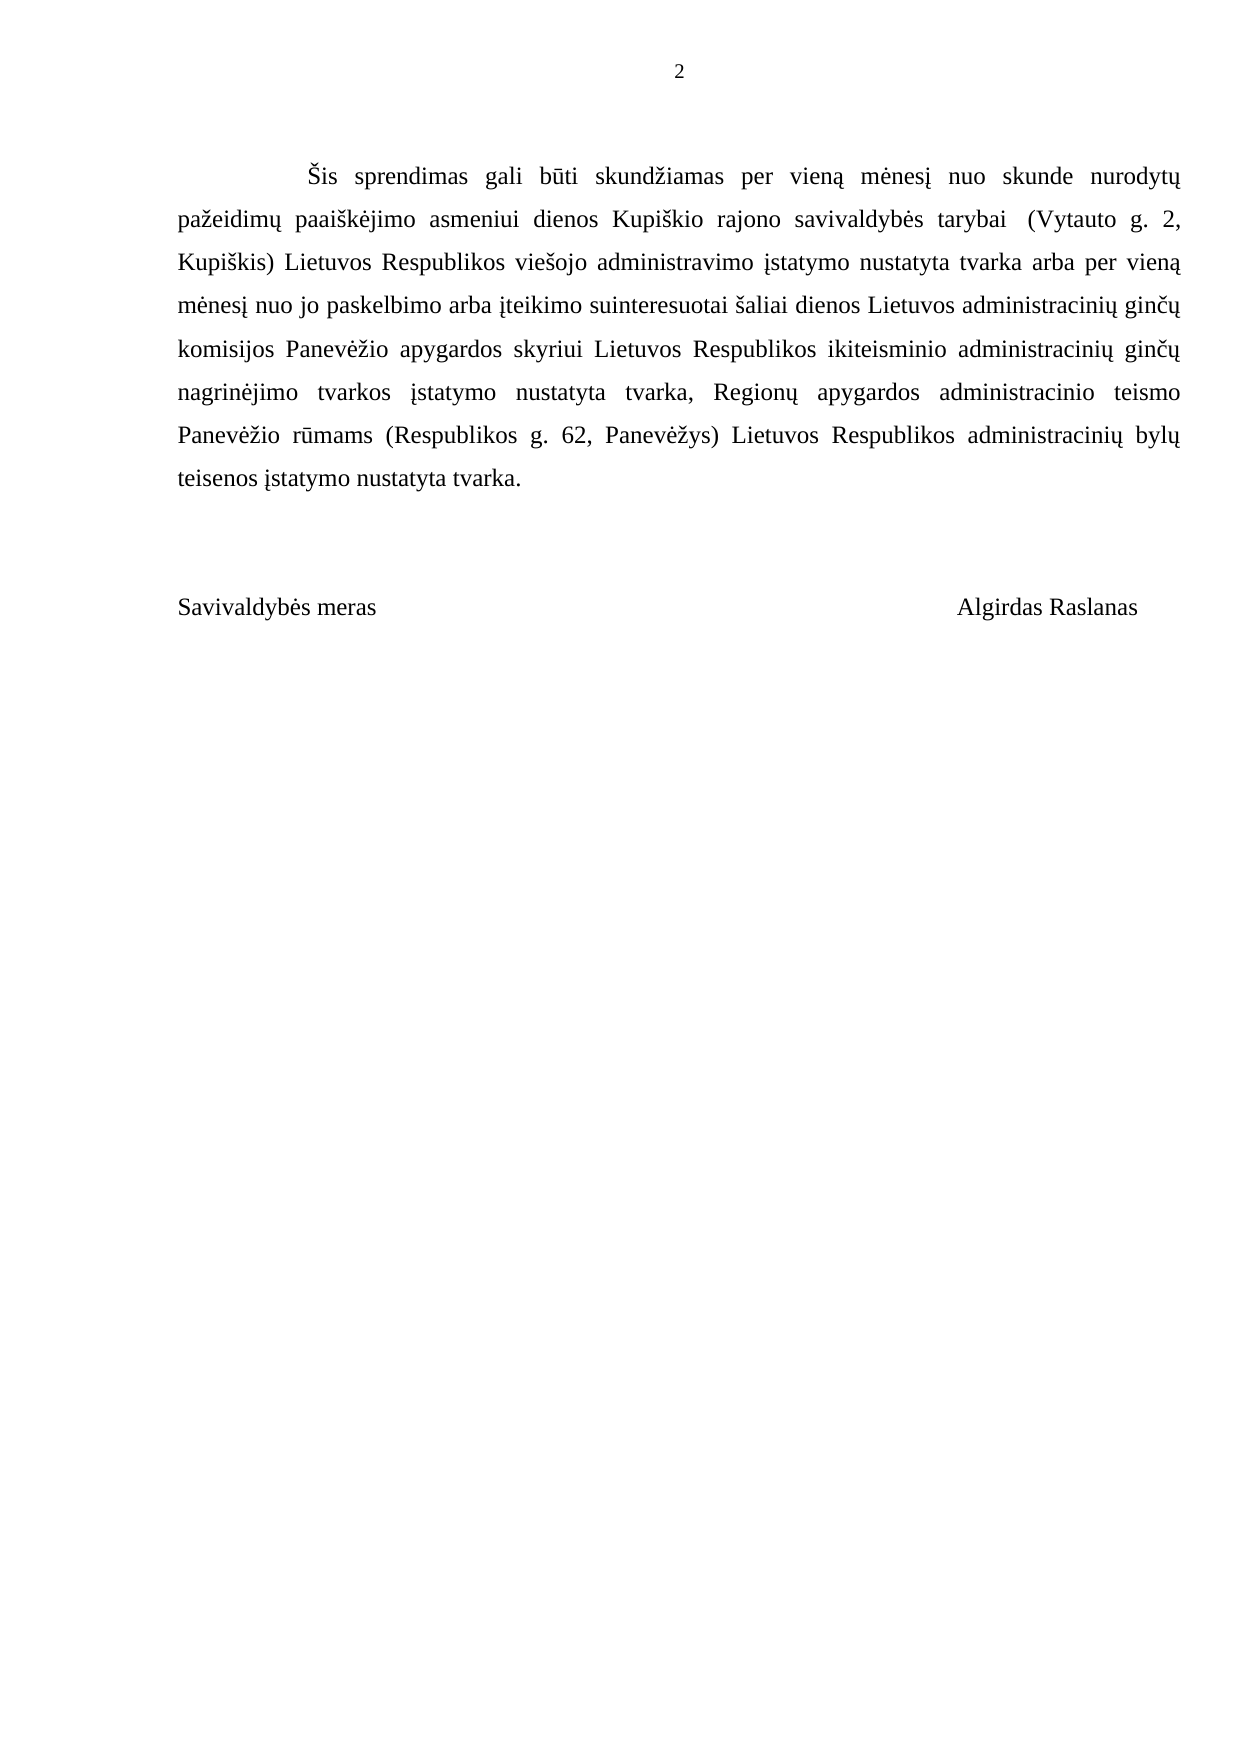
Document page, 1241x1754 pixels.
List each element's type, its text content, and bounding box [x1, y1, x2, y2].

text Šis sprendimas gali būti skundžiamas per vieną mėnesį nuo skunde nurodytų pažeidimų paaiškėjimo asmeniui dienos Kupiškio rajono savivaldybės tarybai (Vytauto g. 2, Kupiškis) Lietuvos Respublikos viešojo administravimo įstatymo nustatyta tvarka arba per vieną mėnesį nuo jo paskelbimo arba įteikimo suinteresuotai šaliai dienos Lietuvos administracinių ginčų komisijos Panevėžio apygardos skyriui Lietuvos Respublikos ikiteisminio administracinių ginčų nagrinėjimo tvarkos įstatymo nustatyta tvarka, Regionų apygardos administracinio teismo Panevėžio rūmams (Respublikos g. 62, Panevėžys) Lietuvos Respublikos administracinių bylų teisenos įstatymo nustatyta tvarka. [177, 161, 1181, 492]
text Savivaldybės meras Algirdas Raslanas [177, 592, 1181, 621]
